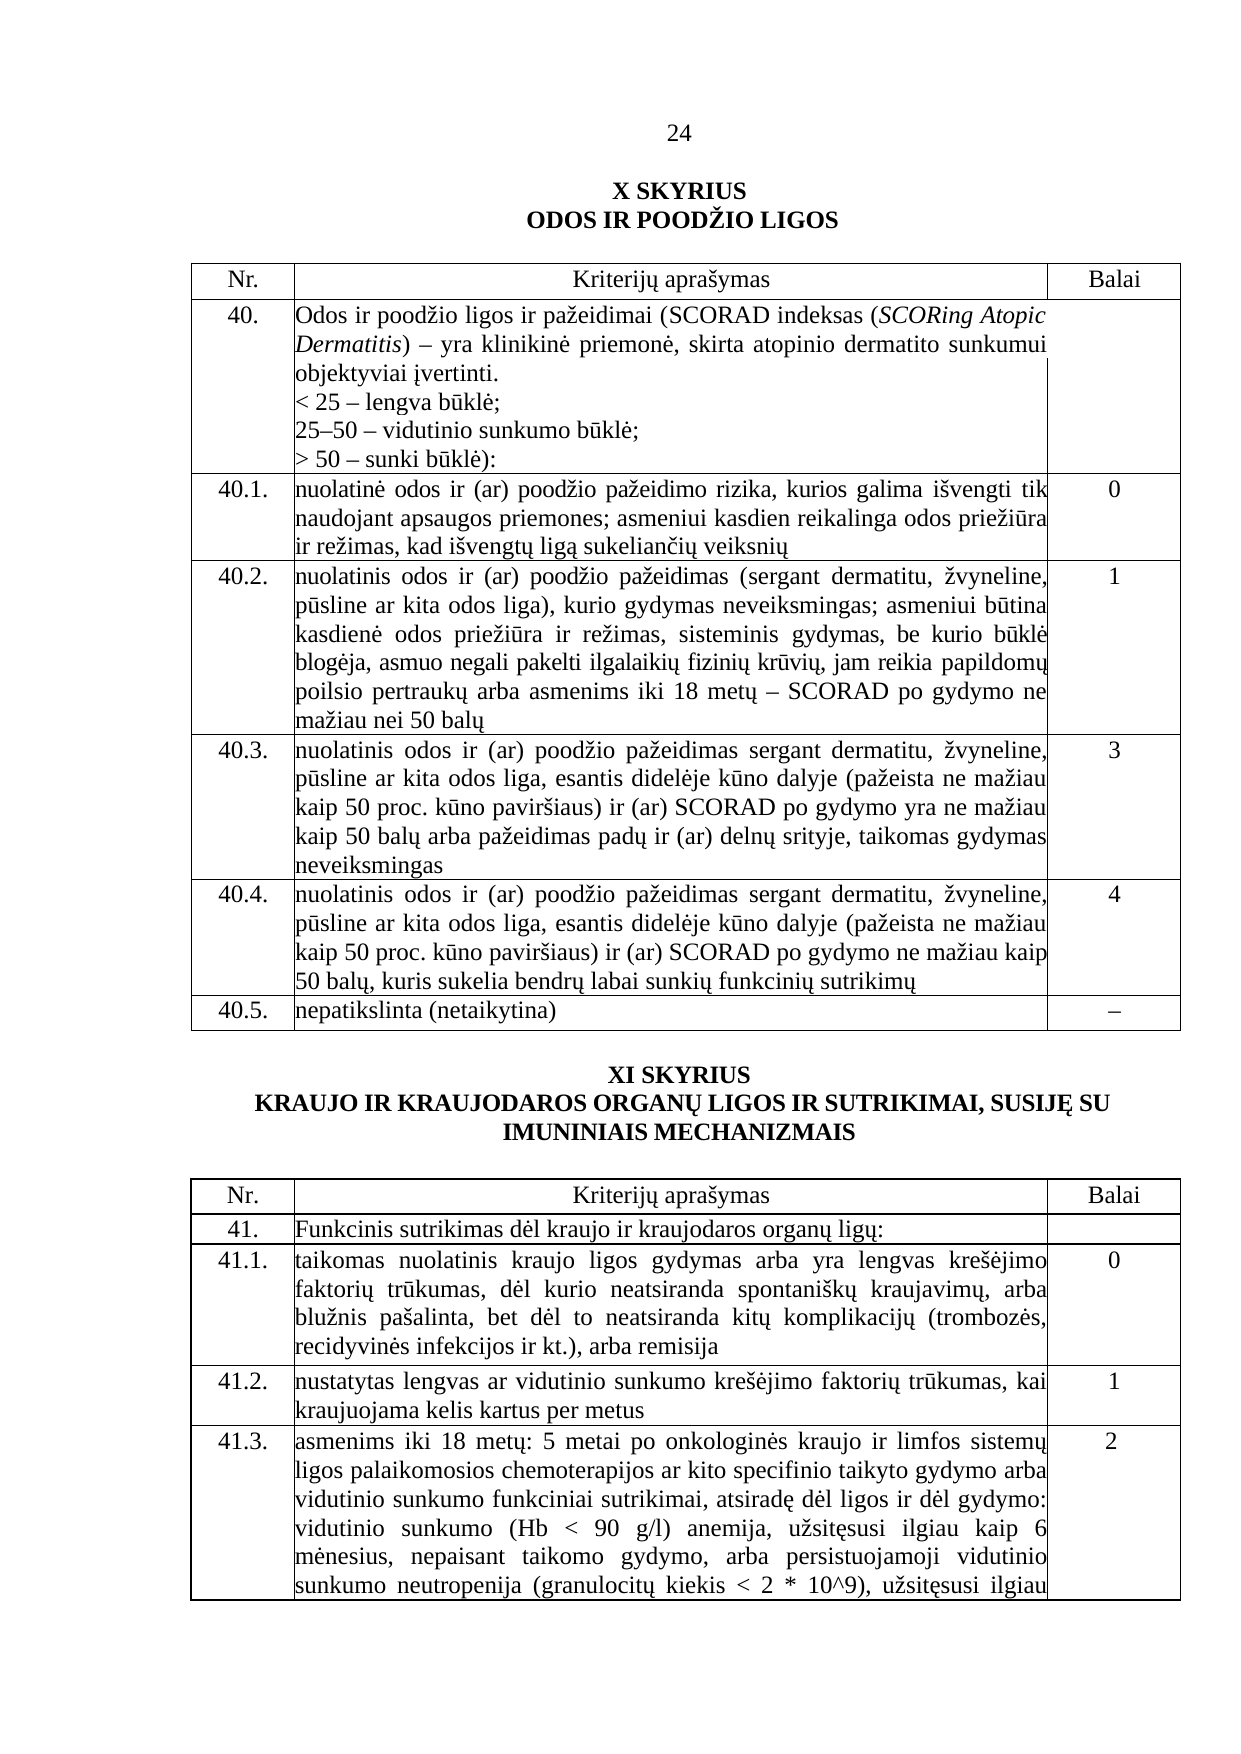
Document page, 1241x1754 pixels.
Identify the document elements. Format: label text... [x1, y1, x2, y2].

table_cell taikomas nuolatinis kraujo ligos gydymas arba yra lengvas krešėjimo faktorių trūkumas, dėl kurio neatsiranda spontaniškų kraujavimų, arba blužnis pašalinta, bet dėl to neatsiranda kitų komplikacijų (trombozės, recidyvinės infekcijos ir kt.), arba remisija [295, 1245, 1047, 1365]
table_cell 40.2. [192, 561, 294, 734]
table_cell asmenims iki 18 metų: 5 metai po onkologinės kraujo ir limfos sistemų ligos palaikomosios chemoterapijos ar kito specifinio taikyto gydymo arba vidutinio sunkumo funkciniai sutrikimai, atsiradę dėl ligos ir dėl gydymo: vidutinio sunkumo (Hb < 90 g/l) anemija, užsitęsusi ilgiau kaip 6 mėnesius, nepaisant taikomo gydymo, arba persistuojamoji vidutinio sunkumo neutropenija (granulocitų kiekis < 2 * 10^9), užsitęsusi ilgiau [295, 1426, 1047, 1599]
table_cell 2 [1048, 1426, 1180, 1599]
text ODOS IR POODŽIO LIGOS [177, 205, 1181, 234]
table_cell 41. [192, 1215, 294, 1243]
table_cell 40.1. [192, 474, 294, 560]
text KRAUJO IR KRAUJODAROS ORGANŲ LIGOS IR SUTRIKIMAI, SUSIJĘ SU IMUNINIAIS MECHANIZMAIS [177, 1088, 1181, 1146]
table_cell nuolatinis odos ir (ar) poodžio pažeidimas sergant dermatitu, žvyneline, pūsline ar kita odos liga, esantis didelėje kūno dalyje (pažeista ne mažiau kaip 50 proc. kūno paviršiaus) ir (ar) SCORAD po gydymo yra ne mažiau kaip 50 balų arba pažeidimas padų ir (ar) delnų srityje, taikomas gydymas neveiksmingas [295, 735, 1047, 878]
table_header Balai [1048, 264, 1180, 299]
text XI SKYRIUS [177, 1060, 1181, 1088]
table_cell Odos ir poodžio ligos ir pažeidimai (SCORAD indeksas (SCORing Atopic Dermatitis) – yra klinikinė priemonė, skirta atopinio dermatito sunkumui objektyviai įvertinti. < 25 – lengva būklė; 25–50 – vidutinio sunkumo būklė; > 50 – sunki būklė): [295, 300, 1047, 473]
table_cell [1048, 300, 1180, 473]
table_cell nustatytas lengvas ar vidutinio sunkumo krešėjimo faktorių trūkumas, kai kraujuojama kelis kartus per metus [295, 1366, 1047, 1425]
table_cell nuolatinis odos ir (ar) poodžio pažeidimas sergant dermatitu, žvyneline, pūsline ar kita odos liga, esantis didelėje kūno dalyje (pažeista ne mažiau kaip 50 proc. kūno paviršiaus) ir (ar) SCORAD po gydymo ne mažiau kaip 50 balų, kuris sukelia bendrų labai sunkių funkcinių sutrikimų [295, 880, 1047, 994]
table_header Kriterijų aprašymas [295, 1180, 1047, 1213]
table_cell 0 [1048, 1245, 1180, 1365]
table_header Kriterijų aprašymas [295, 264, 1047, 299]
table_cell 1 [1048, 561, 1180, 734]
table_header Nr. [192, 1180, 294, 1213]
table_cell – [1048, 996, 1180, 1030]
table_cell 41.3. [192, 1426, 294, 1599]
table_cell [1048, 1215, 1180, 1243]
table_header Nr. [192, 264, 294, 299]
table_cell 3 [1048, 735, 1180, 878]
text X SKYRIUS [177, 176, 1181, 205]
table_cell Funkcinis sutrikimas dėl kraujo ir kraujodaros organų ligų: [295, 1215, 1047, 1243]
table_cell 0 [1048, 474, 1180, 560]
table_cell 40.3. [192, 735, 294, 878]
table_cell 41.2. [192, 1366, 294, 1425]
table_header Balai [1048, 1180, 1180, 1213]
table_cell nepatikslinta (netaikytina) [295, 996, 1047, 1030]
table_cell 40.4. [192, 880, 294, 994]
table_cell 40.5. [192, 996, 294, 1030]
table_cell 4 [1048, 880, 1180, 994]
table_cell 41.1. [192, 1245, 294, 1365]
table_cell nuolatinis odos ir (ar) poodžio pažeidimas (sergant dermatitu, žvyneline, pūsline ar kita odos liga), kurio gydymas neveiksmingas; asmeniui būtina kasdienė odos priežiūra ir režimas, sisteminis gydymas, be kurio būklė blogėja, asmuo negali pakelti ilgalaikių fizinių krūvių, jam reikia papildomų poilsio pertraukų arba asmenims iki 18 metų – SCORAD po gydymo ne mažiau nei 50 balų [295, 561, 1047, 734]
table_cell 1 [1048, 1366, 1180, 1425]
table_cell nuolatinė odos ir (ar) poodžio pažeidimo rizika, kurios galima išvengti tik naudojant apsaugos priemones; asmeniui kasdien reikalinga odos priežiūra ir režimas, kad išvengtų ligą sukeliančių veiksnių [295, 474, 1047, 560]
table_cell 40. [192, 300, 294, 473]
